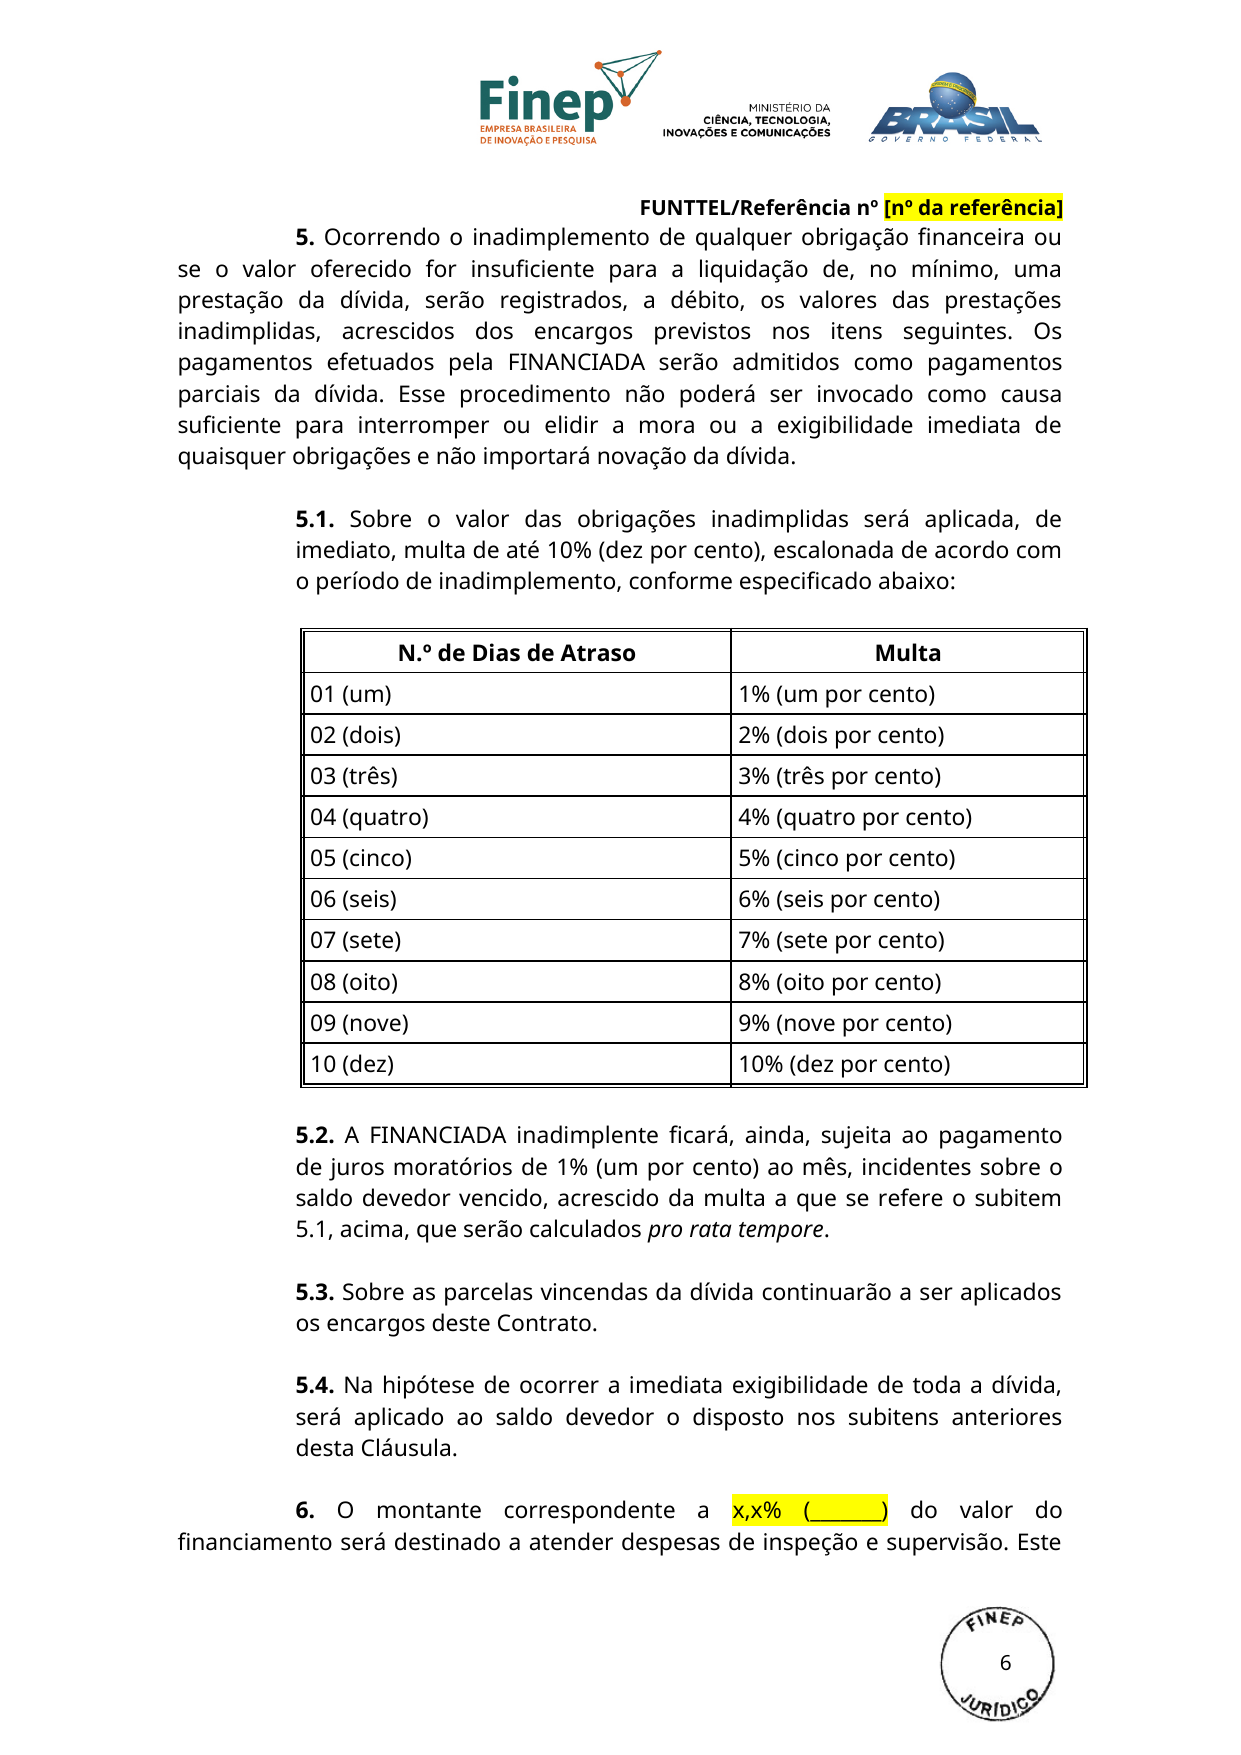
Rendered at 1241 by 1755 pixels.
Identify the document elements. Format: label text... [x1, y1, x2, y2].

table_cell 03 (três) [305, 756, 730, 795]
table_cell 2% (dois por cento) [732, 715, 1083, 754]
table_cell 8% (oito por cento) [732, 962, 1083, 1001]
table_cell 4% (quatro por cento) [732, 797, 1083, 836]
table_cell 02 (dois) [305, 715, 730, 754]
table_cell 06 (seis) [305, 879, 730, 919]
table_cell 1% (um por cento) [732, 673, 1083, 713]
table_cell 5% (cinco por cento) [732, 838, 1083, 878]
table_header N.º de Dias de Atraso [305, 632, 730, 672]
table_cell 04 (quatro) [305, 797, 730, 836]
table_header Multa [732, 632, 1083, 672]
table_cell 05 (cinco) [305, 838, 730, 878]
text 6. O montante correspondente a x,x% (_______) do valor do financiamento será destinado a atender despesas de inspeção e supervisão. Este [177, 1494, 1063, 1557]
text 5.3. Sobre as parcelas vincendas da dívida continuarão a ser aplicados os encargos deste Contrato. [295, 1276, 1063, 1338]
table_cell 3% (três por cento) [732, 756, 1083, 795]
table_cell 6% (seis por cento) [732, 879, 1083, 919]
table_cell 07 (sete) [305, 920, 730, 960]
table_cell 9% (nove por cento) [732, 1003, 1083, 1042]
table_cell 09 (nove) [305, 1003, 730, 1042]
text 5.4. Na hipótese de ocorrer a imediata exigibilidade de toda a dívida, será aplicado ao saldo devedor o disposto nos subitens anteriores desta Cláusula. [295, 1369, 1063, 1463]
table_cell 7% (sete por cento) [732, 920, 1083, 960]
text 5. Ocorrendo o inadimplemento de qualquer obrigação financeira ou se o valor oferecido for insuficiente para a liquidação de, no mínimo, uma prestação da dívida, serão registrados, a débito, os valores das prestações inadimplidas, acrescidos dos encargos previstos nos itens seguintes. Os pagamentos efetuados pela FINANCIADA serão admitidos como pagamentos parciais da dívida. Esse procedimento não poderá ser invocado como causa suficiente para interromper ou elidir a mora ou a exigibilidade imediata de quaisquer obrigações e não importará novação da dívida. [177, 221, 1063, 471]
table_cell 08 (oito) [305, 962, 730, 1001]
table_cell 01 (um) [305, 673, 730, 713]
text 5.2. A FINANCIADA inadimplente ficará, ainda, sujeita ao pagamento de juros moratórios de 1% (um por cento) ao mês, incidentes sobre o saldo devedor vencido, acrescido da multa a que se refere o subitem 5.1, acima, que serão calculados pro rata tempore. [295, 1119, 1063, 1244]
table_cell 10% (dez por cento) [732, 1044, 1083, 1083]
text 5.1. Sobre o valor das obrigações inadimplidas será aplicada, de imediato, multa de até 10% (dez por cento), escalonada de acordo com o período de inadimplemento, conforme especificado abaixo: [295, 503, 1063, 596]
table_cell 10 (dez) [305, 1044, 730, 1083]
